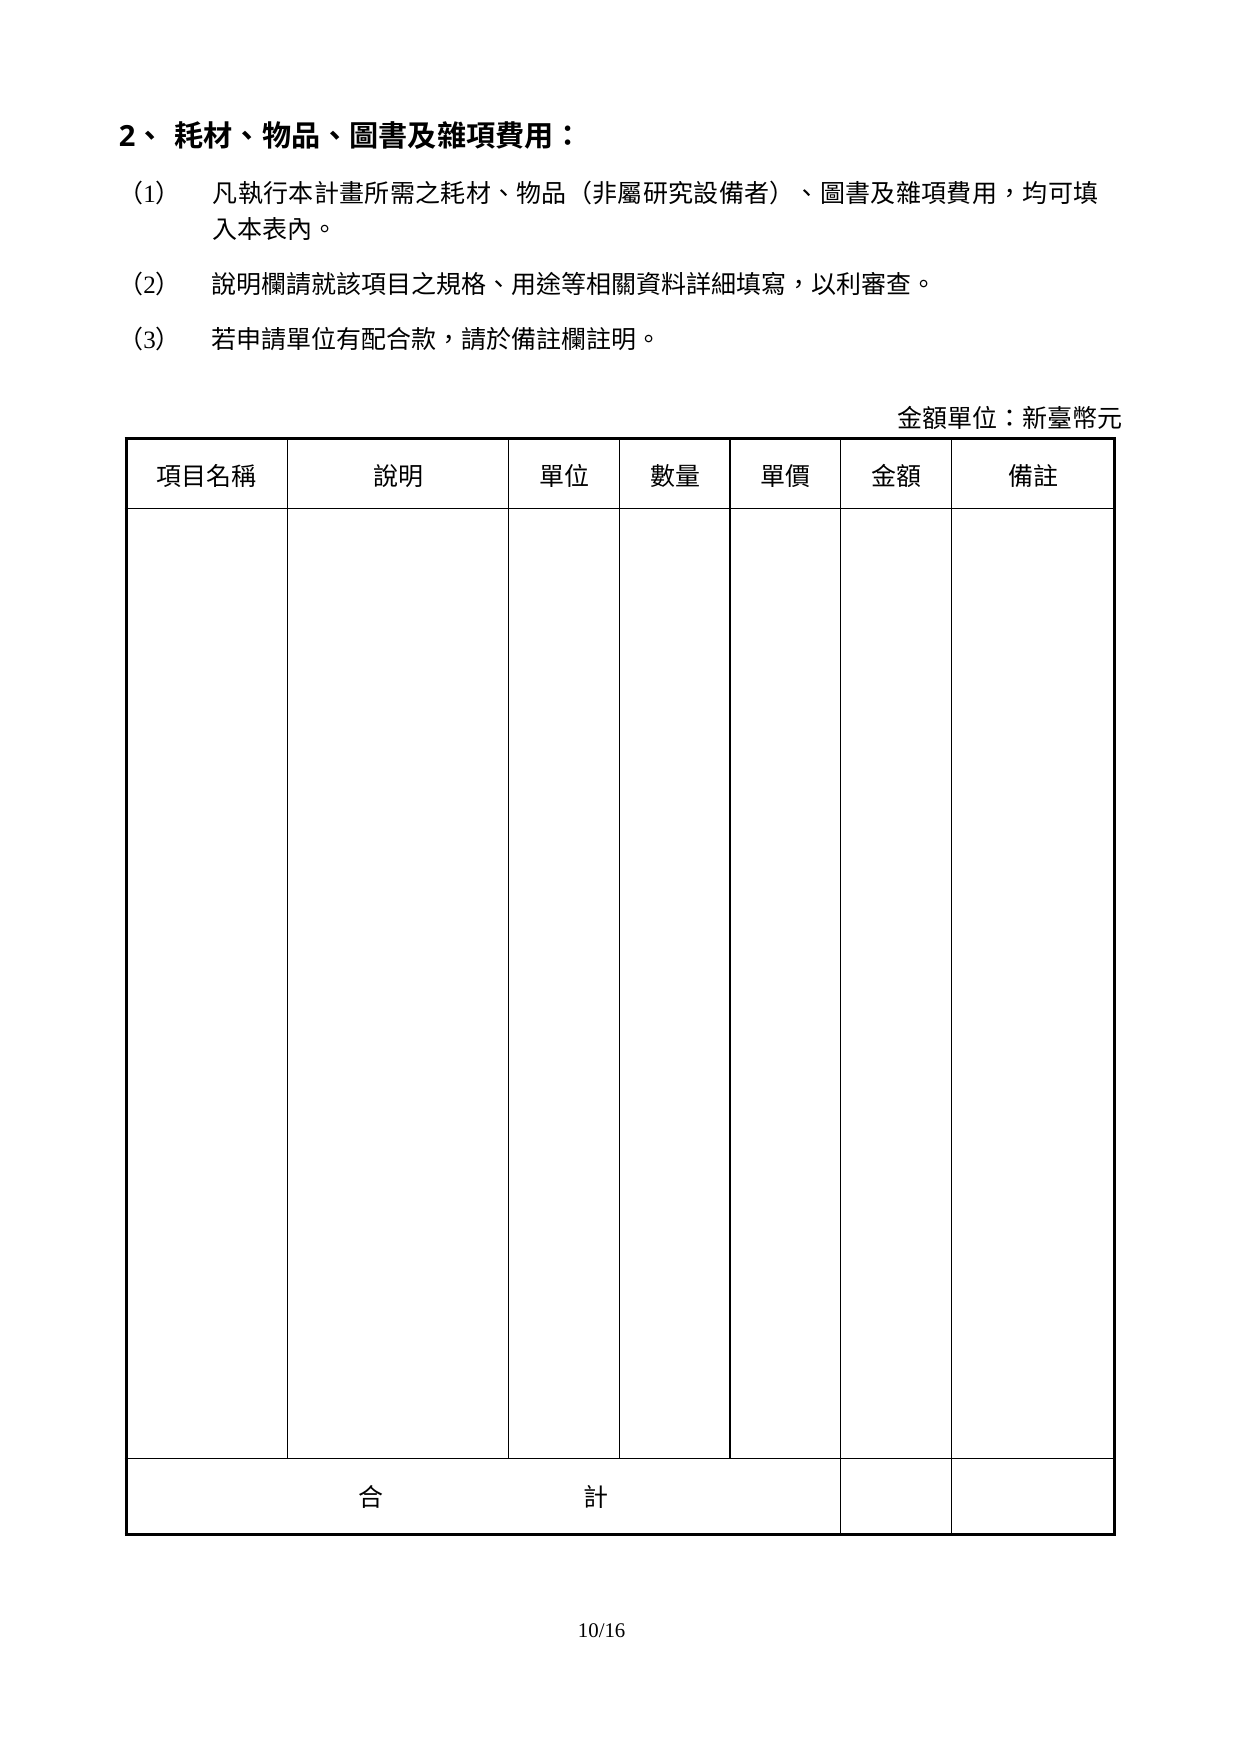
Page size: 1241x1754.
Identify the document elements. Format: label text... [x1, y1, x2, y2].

table_cell 合 計 [128, 1459, 840, 1532]
table_cell [952, 509, 1113, 1458]
table_header 說明 [288, 440, 508, 508]
table_cell [128, 509, 287, 1458]
table_header 項目名稱 [128, 440, 287, 508]
list 說明欄請就該項目之規格、用途等相關資料詳細填寫，以利審查。 [118, 264, 1098, 301]
table_cell [288, 509, 508, 1458]
list 若申請單位有配合款，請於備註欄註明。 [118, 319, 1098, 356]
text 金額單位：新臺幣元 [118, 374, 1122, 437]
table_cell [509, 509, 619, 1458]
table_cell [952, 1459, 1113, 1532]
list 凡執行本計畫所需之耗材、物品（非屬研究設備者）、圖書及雜項費用，均可填入本表內。 [118, 173, 1098, 246]
table_header 單位 [509, 440, 619, 508]
table_header 單價 [731, 440, 840, 508]
table_header 金額 [841, 440, 951, 508]
list 耗材、物品、圖書及雜項費用： [118, 112, 1122, 154]
table_cell [731, 509, 840, 1458]
table_cell [841, 509, 951, 1458]
table_cell [620, 509, 729, 1458]
table_header 數量 [620, 440, 729, 508]
table_cell [841, 1459, 951, 1532]
table_header 備註 [952, 440, 1113, 508]
